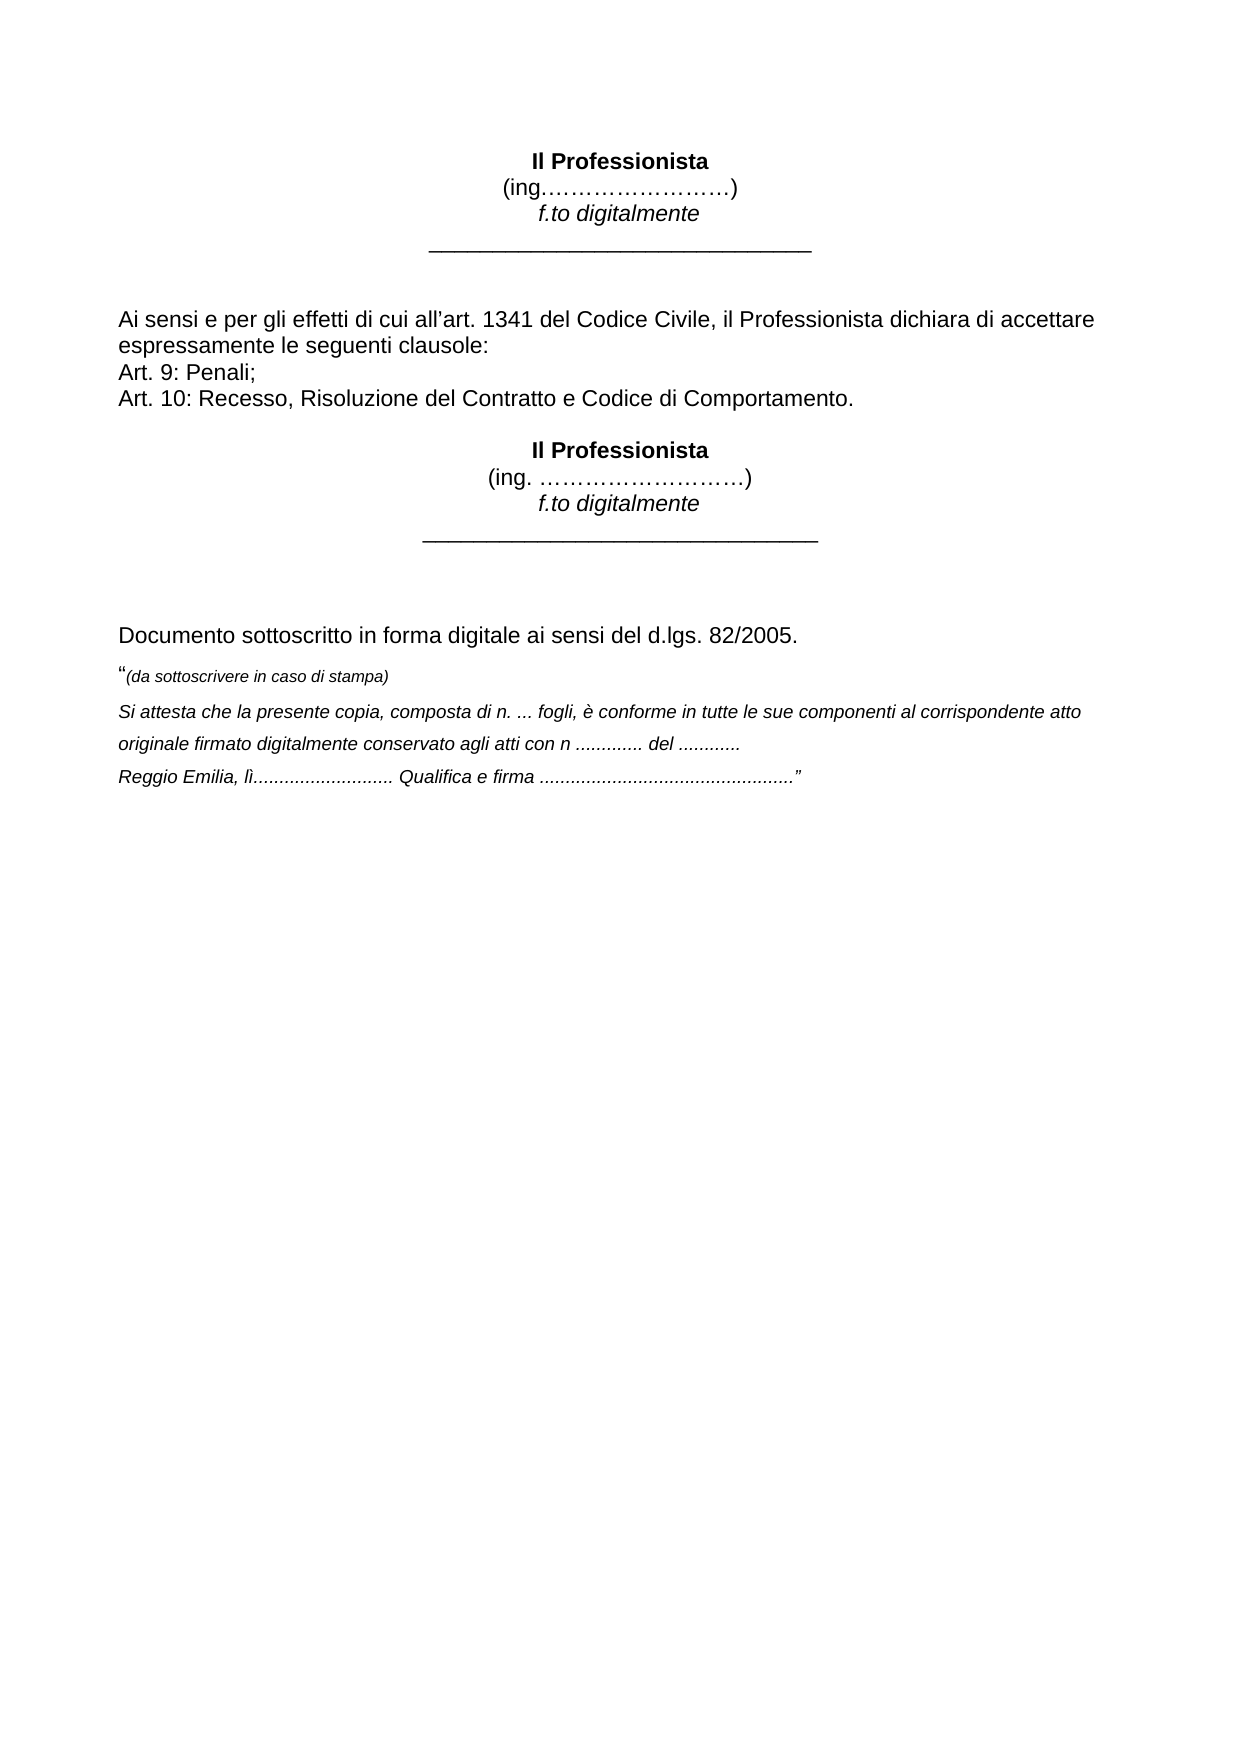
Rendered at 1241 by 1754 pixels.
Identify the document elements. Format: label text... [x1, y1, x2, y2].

text Art. 10: Recesso, Risoluzione del Contratto e Codice di Comportamento. [118, 385, 1122, 411]
text f.to digitalmente [118, 200, 1122, 227]
text Art. 9: Penali; [118, 358, 1122, 385]
text ______________________________ [118, 227, 1122, 253]
text Reggio Emilia, lì........................... Qualifica e firma .................................................” [118, 766, 1122, 787]
text Ai sensi e per gli effetti di cui all’art. 1341 del Codice Civile, il Professionista dichiara di accettare espressamente le seguenti clausole: [118, 306, 1122, 358]
text f.to digitalmente [118, 490, 1122, 517]
text (ing. ………………………) [118, 464, 1122, 490]
text Il Professionista [118, 437, 1122, 464]
text Il Professionista [118, 148, 1122, 174]
text _______________________________ [118, 517, 1122, 543]
text Documento sottoscritto in forma digitale ai sensi del d.lgs. 82/2005. [118, 622, 1122, 648]
text (ing.……………………) [118, 174, 1122, 200]
text Si attesta che la presente copia, composta di n. ... fogli, è conforme in tutte le sue componenti al corrispondente atto originale firmato digitalmente conservato agli atti con n ............. del ............ [118, 701, 1122, 755]
text “(da sottoscrivere in caso di stampa) [118, 661, 1122, 688]
